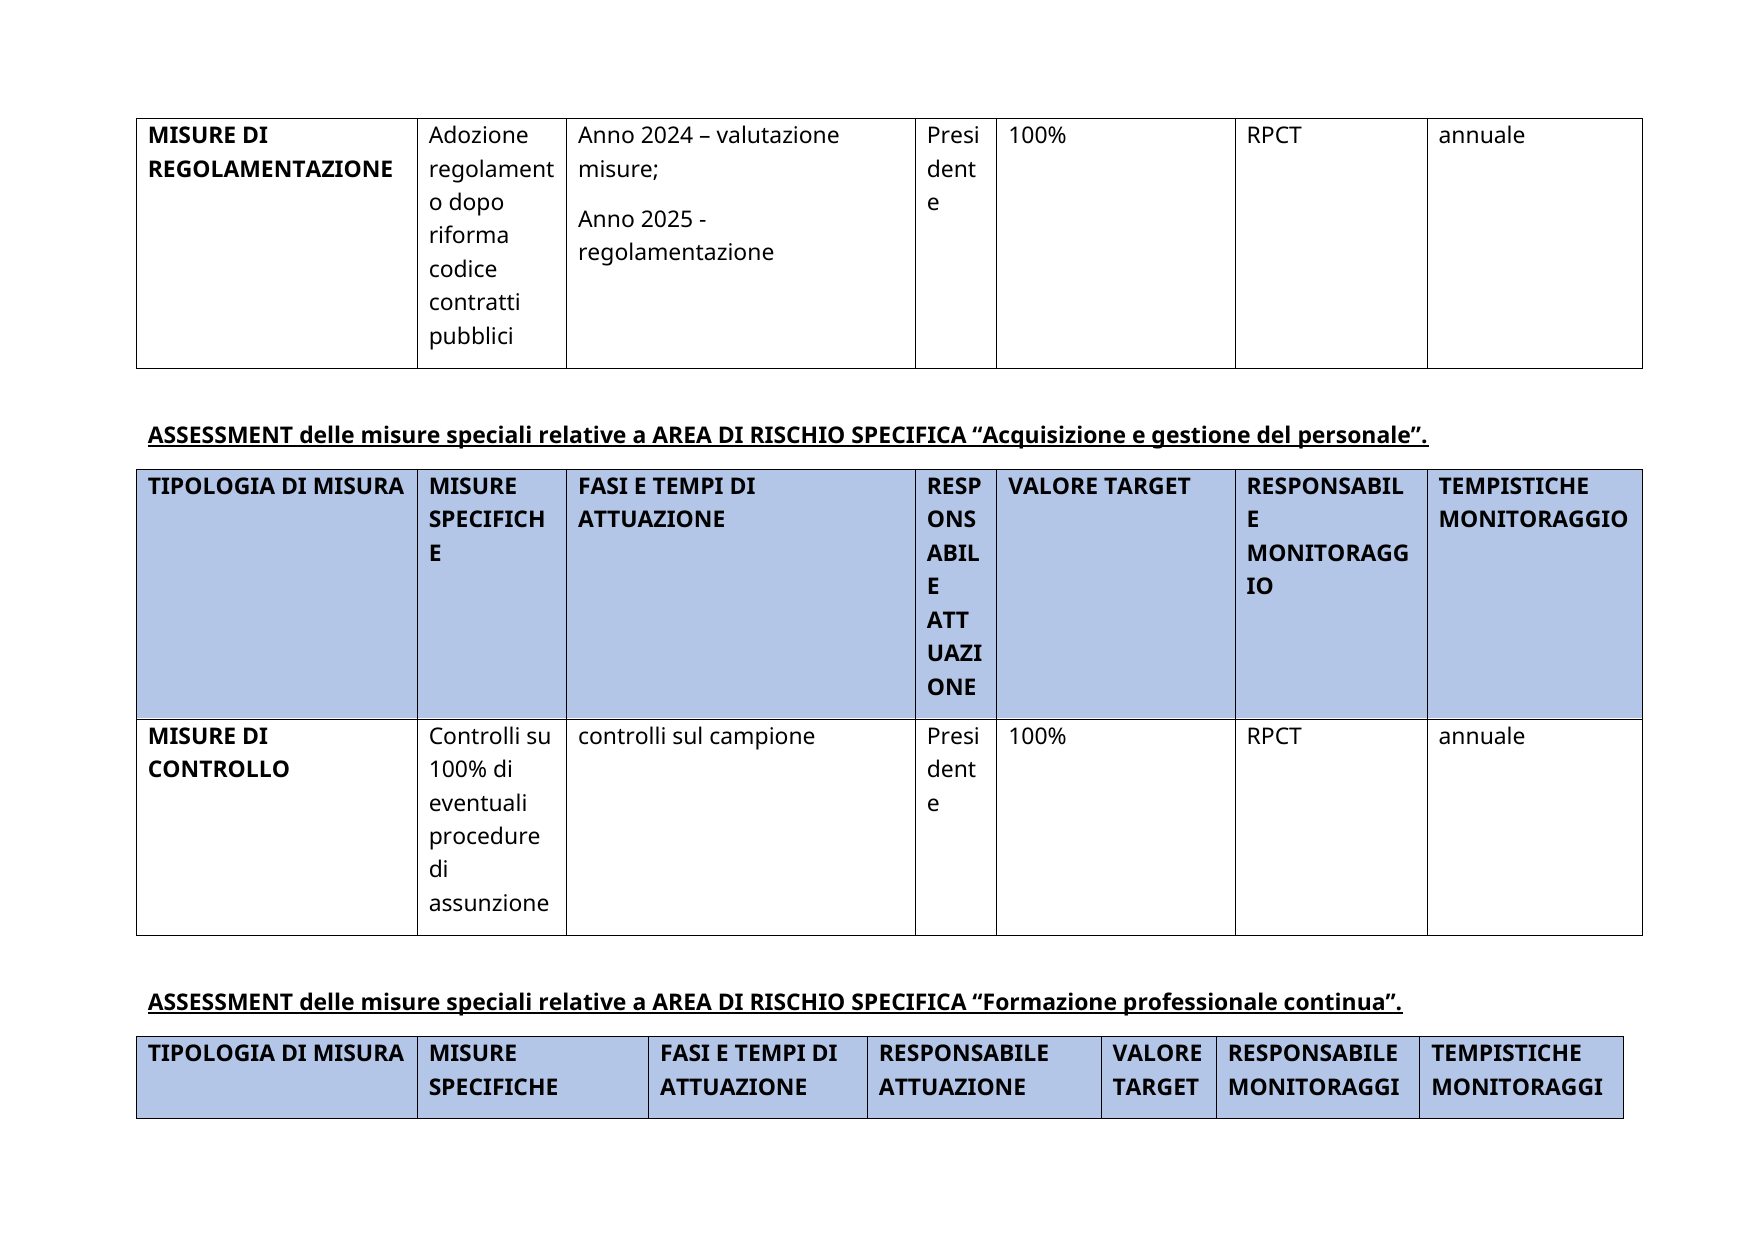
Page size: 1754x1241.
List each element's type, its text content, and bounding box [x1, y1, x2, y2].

table_header TEMPISTICHE MONITORAGGIO [1428, 470, 1642, 718]
table_cell 100% [997, 119, 1235, 368]
table_header TIPOLOGIA DI MISURA [137, 1037, 417, 1118]
table_header VALORE TARGET [1102, 1037, 1216, 1118]
table_cell Adozione regolamento dopo riforma codice contratti pubblici [418, 119, 566, 368]
table_header RESPONSABILE MONITORAGGI [1217, 1037, 1419, 1118]
table_header VALORE TARGET [997, 470, 1235, 718]
table_header MISURE SPECIFICHE [418, 1037, 648, 1118]
table_header TEMPISTICHE MONITORAGGI [1420, 1037, 1623, 1118]
table_cell 100% [997, 720, 1235, 935]
table_header RESPONSABILE ATTUAZIONE [916, 470, 996, 718]
table_cell RPCT [1236, 119, 1427, 368]
table_cell Anno 2024 – valutazione misure; Anno 2025 - regolamentazione [567, 119, 915, 368]
table_header MISURE SPECIFICHE [418, 470, 566, 718]
table_cell Presidente [916, 720, 996, 935]
table_header RESPONSABILE ATTUAZIONE [868, 1037, 1101, 1118]
table_header RESPONSABILE MONITORAGGIO [1236, 470, 1427, 718]
table_header TIPOLOGIA DI MISURA [137, 470, 417, 718]
table_cell MISURE DI REGOLAMENTAZIONE [137, 119, 417, 368]
table_cell annuale [1428, 119, 1642, 368]
table_cell controlli sul campione [567, 720, 915, 935]
table_cell Controlli su 100% di eventuali procedure di assunzione [418, 720, 566, 935]
text ASSESSMENT delle misure speciali relative a AREA DI RISCHIO SPECIFICA “Formazione professionale continua”. [148, 986, 1636, 1017]
table_cell MISURE DI CONTROLLO [137, 720, 417, 935]
table_cell RPCT [1236, 720, 1427, 935]
table_cell annuale [1428, 720, 1642, 935]
table_header FASI E TEMPI DI ATTUAZIONE [567, 470, 915, 718]
table_cell Presidente [916, 119, 996, 368]
table_header FASI E TEMPI DI ATTUAZIONE [649, 1037, 867, 1118]
text ASSESSMENT delle misure speciali relative a AREA DI RISCHIO SPECIFICA “Acquisizione e gestione del personale”. [148, 419, 1636, 450]
